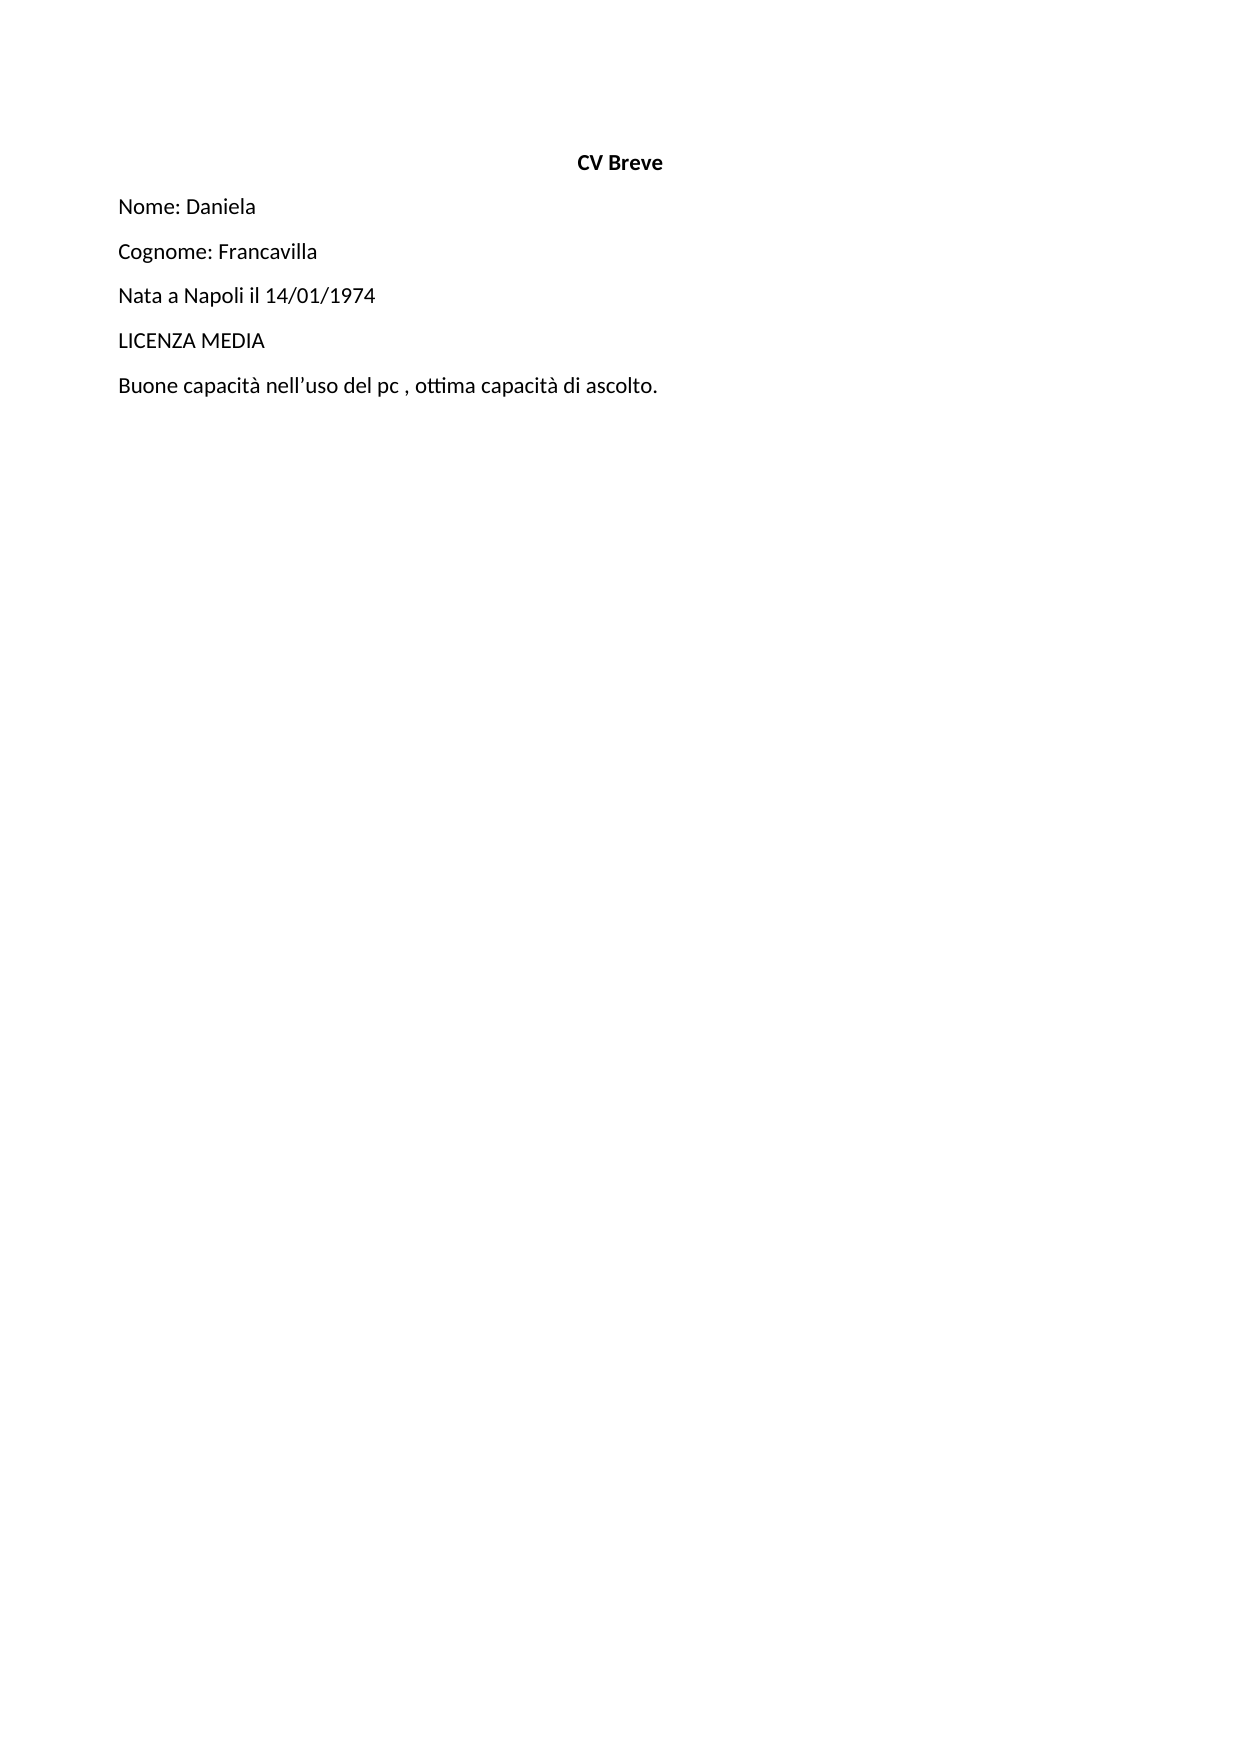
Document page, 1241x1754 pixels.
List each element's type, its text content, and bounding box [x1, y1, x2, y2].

text Nome: Daniela [118, 192, 1122, 220]
text LICENZA MEDIA [118, 326, 1122, 354]
text Cognome: Francavilla [118, 237, 1122, 265]
text Buone capacità nell’uso del pc , ottima capacità di ascolto. [118, 371, 1122, 399]
text Nata a Napoli il 14/01/1974 [118, 282, 1122, 310]
text CV Breve [118, 148, 1122, 176]
